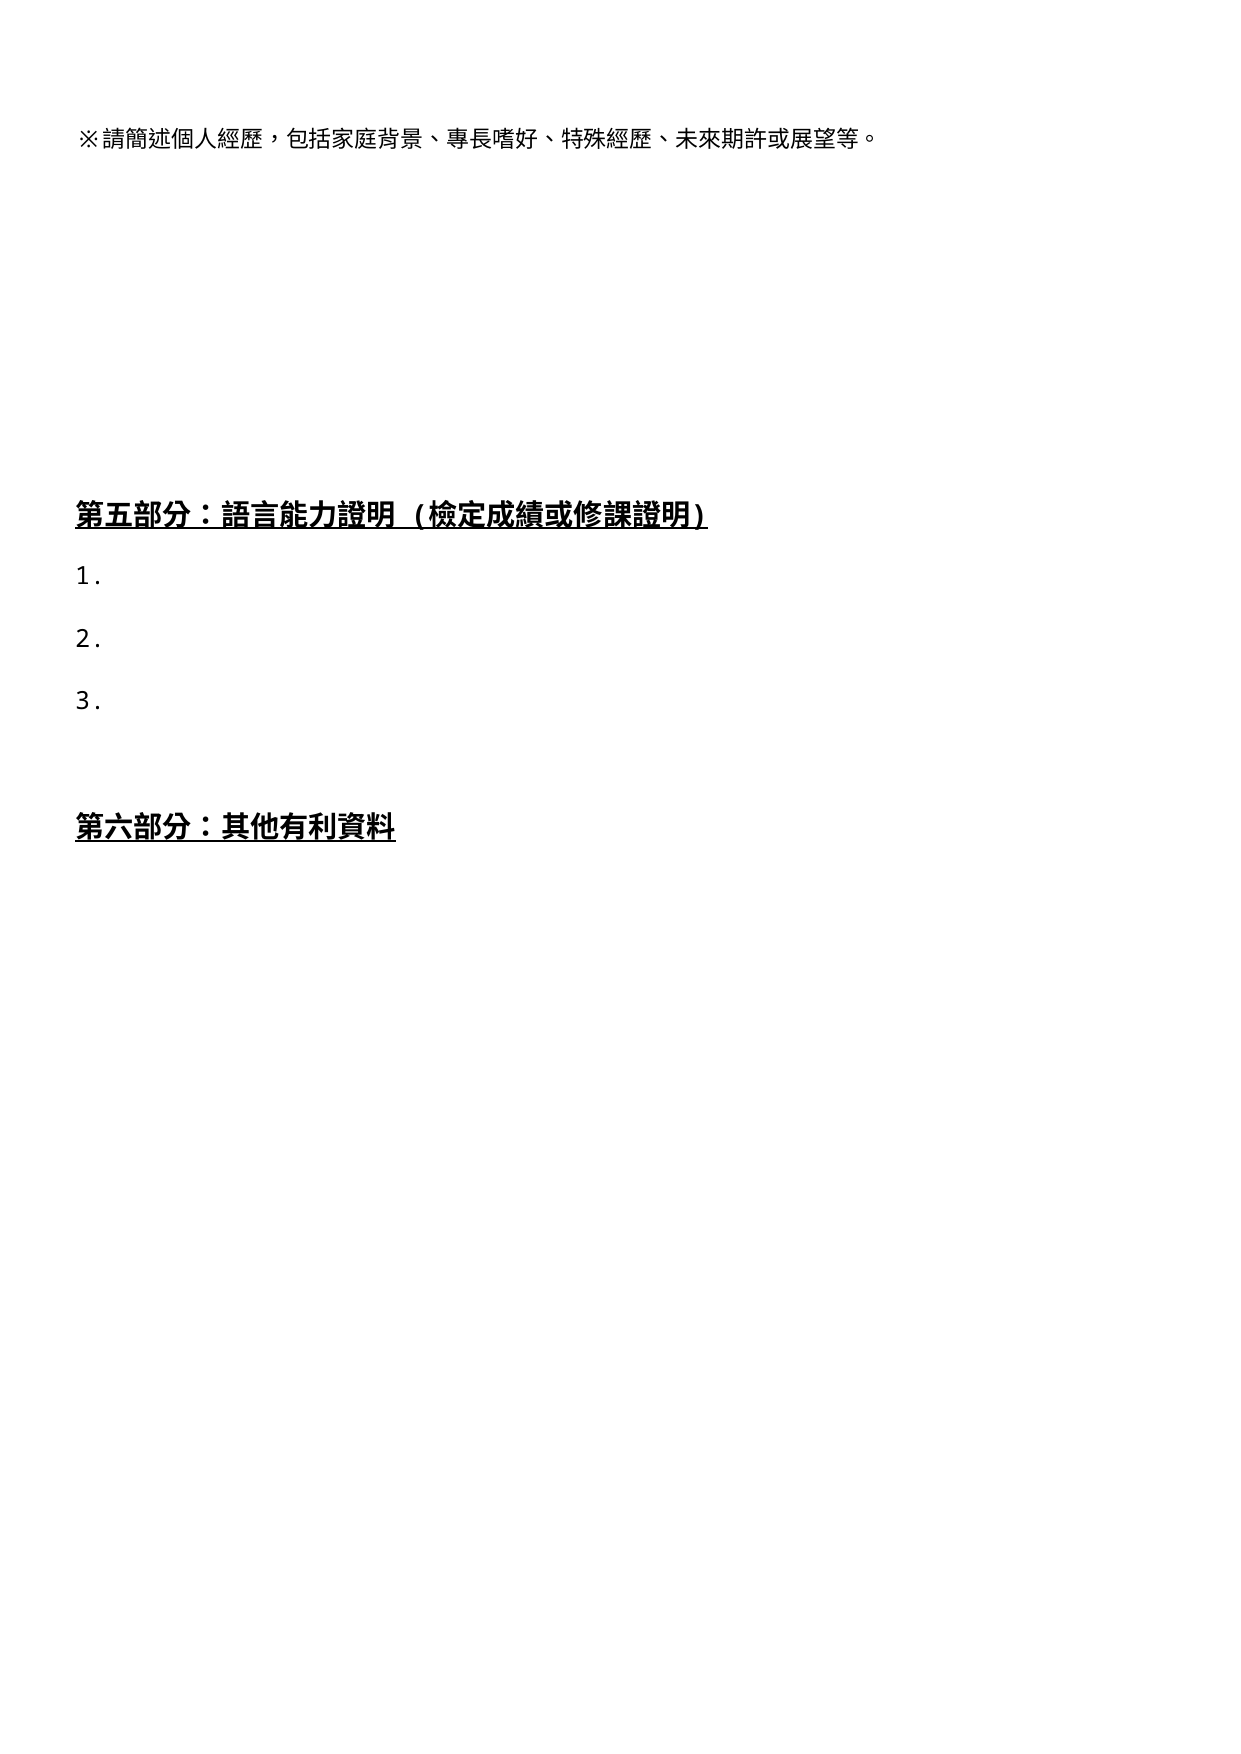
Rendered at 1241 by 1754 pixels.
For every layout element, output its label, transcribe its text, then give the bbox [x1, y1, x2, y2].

text 第六部分：其他有利資料 [75, 783, 1191, 846]
text ※請簡述個人經歷，包括家庭背景、專長嗜好、特殊經歷、未來期許或展望等。 [75, 96, 1181, 158]
text 2. [75, 596, 1191, 658]
text 3. [75, 658, 1181, 721]
text 第五部分：語言能力證明 (檢定成績或修課證明) [75, 471, 1191, 533]
text 1. [75, 533, 1191, 596]
